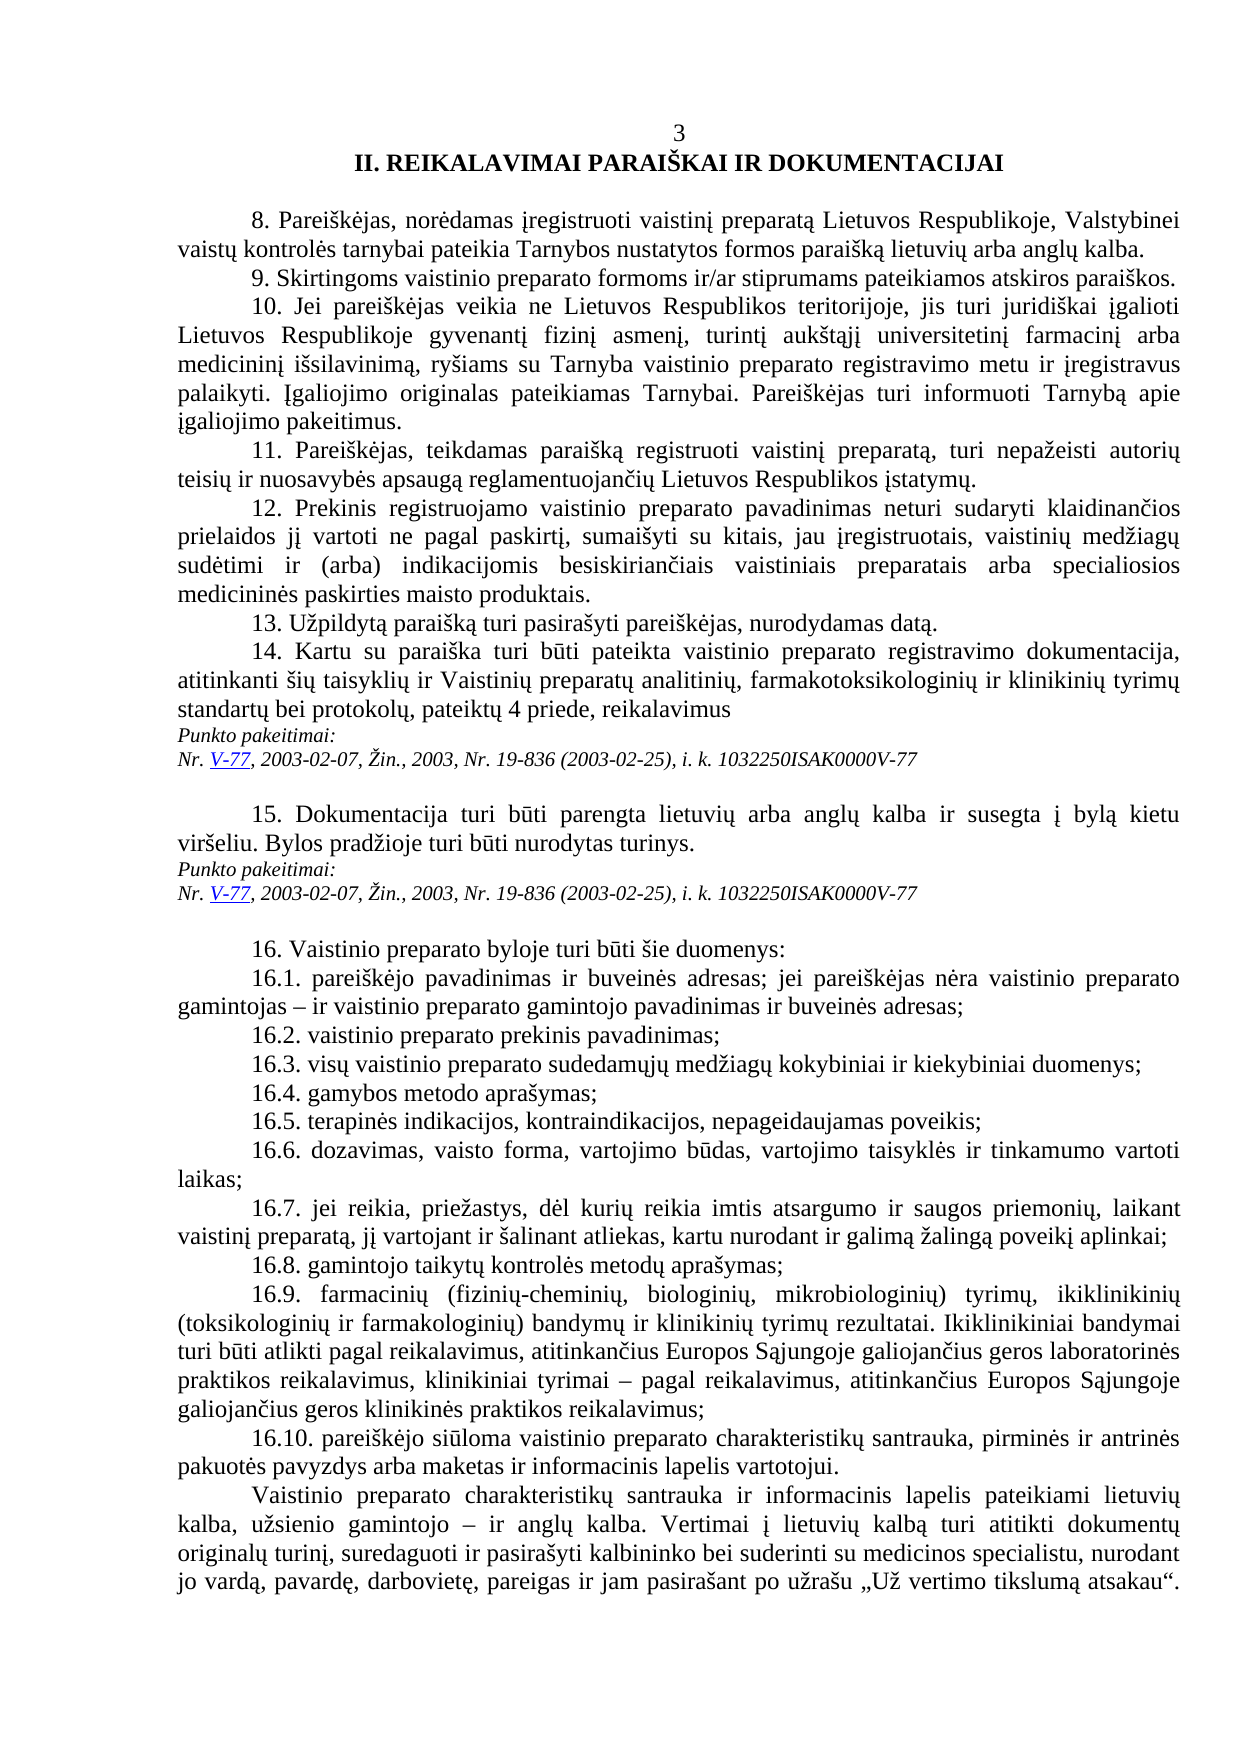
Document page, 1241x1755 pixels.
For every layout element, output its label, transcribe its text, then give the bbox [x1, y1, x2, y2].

text 16.9. farmacinių (fizinių-cheminių, biologinių, mikrobiologinių) tyrimų, ikiklinikinių (toksikologinių ir farmakologinių) bandymų ir klinikinių tyrimų rezultatai. Ikiklinikiniai bandymai turi būti atlikti pagal reikalavimus, atitinkančius Europos Sąjungoje galiojančius geros laboratorinės praktikos reikalavimus, klinikiniai tyrimai – pagal reikalavimus, atitinkančius Europos Sąjungoje galiojančius geros klinikinės praktikos reikalavimus; [177, 1279, 1181, 1423]
text 16.3. visų vaistinio preparato sudedamųjų medžiagų kokybiniai ir kiekybiniai duomenys; [177, 1049, 1181, 1078]
text 16.8. gamintojo taikytų kontrolės metodų aprašymas; [177, 1250, 1181, 1279]
text 16.4. gamybos metodo aprašymas; [177, 1078, 1181, 1106]
text 10. Jei pareiškėjas veikia ne Lietuvos Respublikos teritorijoje, jis turi juridiškai įgalioti Lietuvos Respublikoje gyvenantį fizinį asmenį, turintį aukštąjį universitetinį farmacinį arba medicininį išsilavinimą, ryšiams su Tarnyba vaistinio preparato registravimo metu ir įregistravus palaikyti. Įgaliojimo originalas pateikiamas Tarnybai. Pareiškėjas turi informuoti Tarnybą apie įgaliojimo pakeitimus. [177, 291, 1181, 435]
text II. REIKALAVIMAI PARAIŠKAI IR DOKUMENTACIJAI [177, 148, 1181, 176]
text 16.1. pareiškėjo pavadinimas ir buveinės adresas; jei pareiškėjas nėra vaistinio preparato gamintojas – ir vaistinio preparato gamintojo pavadinimas ir buveinės adresas; [177, 963, 1181, 1020]
text 12. Prekinis registruojamo vaistinio preparato pavadinimas neturi sudaryti klaidinančios prielaidos jį vartoti ne pagal paskirtį, sumaišyti su kitais, jau įregistruotais, vaistinių medžiagų sudėtimi ir (arba) indikacijomis besiskiriančiais vaistiniais preparatais arba specialiosios medicininės paskirties maisto produktais. [177, 493, 1181, 608]
text 15. Dokumentacija turi būti parengta lietuvių arba anglų kalba ir susegta į bylą kietu viršeliu. Bylos pradžioje turi būti nurodytas turinys. [177, 799, 1181, 857]
text 16.2. vaistinio preparato prekinis pavadinimas; [177, 1020, 1181, 1049]
text 16.7. jei reikia, priežastys, dėl kurių reikia imtis atsargumo ir saugos priemonių, laikant vaistinį preparatą, jį vartojant ir šalinant atliekas, kartu nurodant ir galimą žalingą poveikį aplinkai; [177, 1193, 1181, 1250]
text 11. Pareiškėjas, teikdamas paraišką registruoti vaistinį preparatą, turi nepažeisti autorių teisių ir nuosavybės apsaugą reglamentuojančių Lietuvos Respublikos įstatymų. [177, 435, 1181, 493]
text Vaistinio preparato charakteristikų santrauka ir informacinis lapelis pateikiami lietuvių kalba, užsienio gamintojo – ir anglų kalba. Vertimai į lietuvių kalbą turi atitikti dokumentų originalų turinį, suredaguoti ir pasirašyti kalbininko bei suderinti su medicinos specialistu, nurodant jo vardą, pavardę, darbovietę, pareigas ir jam pasirašant po užrašu „Už vertimo tikslumą atsakau“. [177, 1480, 1181, 1595]
text Nr. V-77, 2003-02-07, Žin., 2003, Nr. 19-836 (2003-02-25), i. k. 1032250ISAK0000V-77 [177, 747, 1181, 771]
text Punkto pakeitimai: [177, 857, 1181, 881]
text 16.6. dozavimas, vaisto forma, vartojimo būdas, vartojimo taisyklės ir tinkamumo vartoti laikas; [177, 1135, 1181, 1193]
text 9. Skirtingoms vaistinio preparato formoms ir/ar stiprumams pateikiamos atskiros paraiškos. [177, 263, 1181, 291]
text 8. Pareiškėjas, norėdamas įregistruoti vaistinį preparatą Lietuvos Respublikoje, Valstybinei vaistų kontrolės tarnybai pateikia Tarnybos nustatytos formos paraišką lietuvių arba anglų kalba. [177, 205, 1181, 263]
text 16.10. pareiškėjo siūloma vaistinio preparato charakteristikų santrauka, pirminės ir antrinės pakuotės pavyzdys arba maketas ir informacinis lapelis vartotojui. [177, 1423, 1181, 1480]
text 13. Užpildytą paraišką turi pasirašyti pareiškėjas, nurodydamas datą. [177, 608, 1181, 636]
text Punkto pakeitimai: [177, 723, 1181, 747]
text Nr. V-77, 2003-02-07, Žin., 2003, Nr. 19-836 (2003-02-25), i. k. 1032250ISAK0000V-77 [177, 881, 1181, 905]
text 16. Vaistinio preparato byloje turi būti šie duomenys: [177, 934, 1181, 963]
text 14. Kartu su paraiška turi būti pateikta vaistinio preparato registravimo dokumentacija, atitinkanti šių taisyklių ir Vaistinių preparatų analitinių, farmakotoksikologinių ir klinikinių tyrimų standartų bei protokolų, pateiktų 4 priede, reikalavimus [177, 636, 1181, 723]
text 16.5. terapinės indikacijos, kontraindikacijos, nepageidaujamas poveikis; [177, 1106, 1181, 1135]
